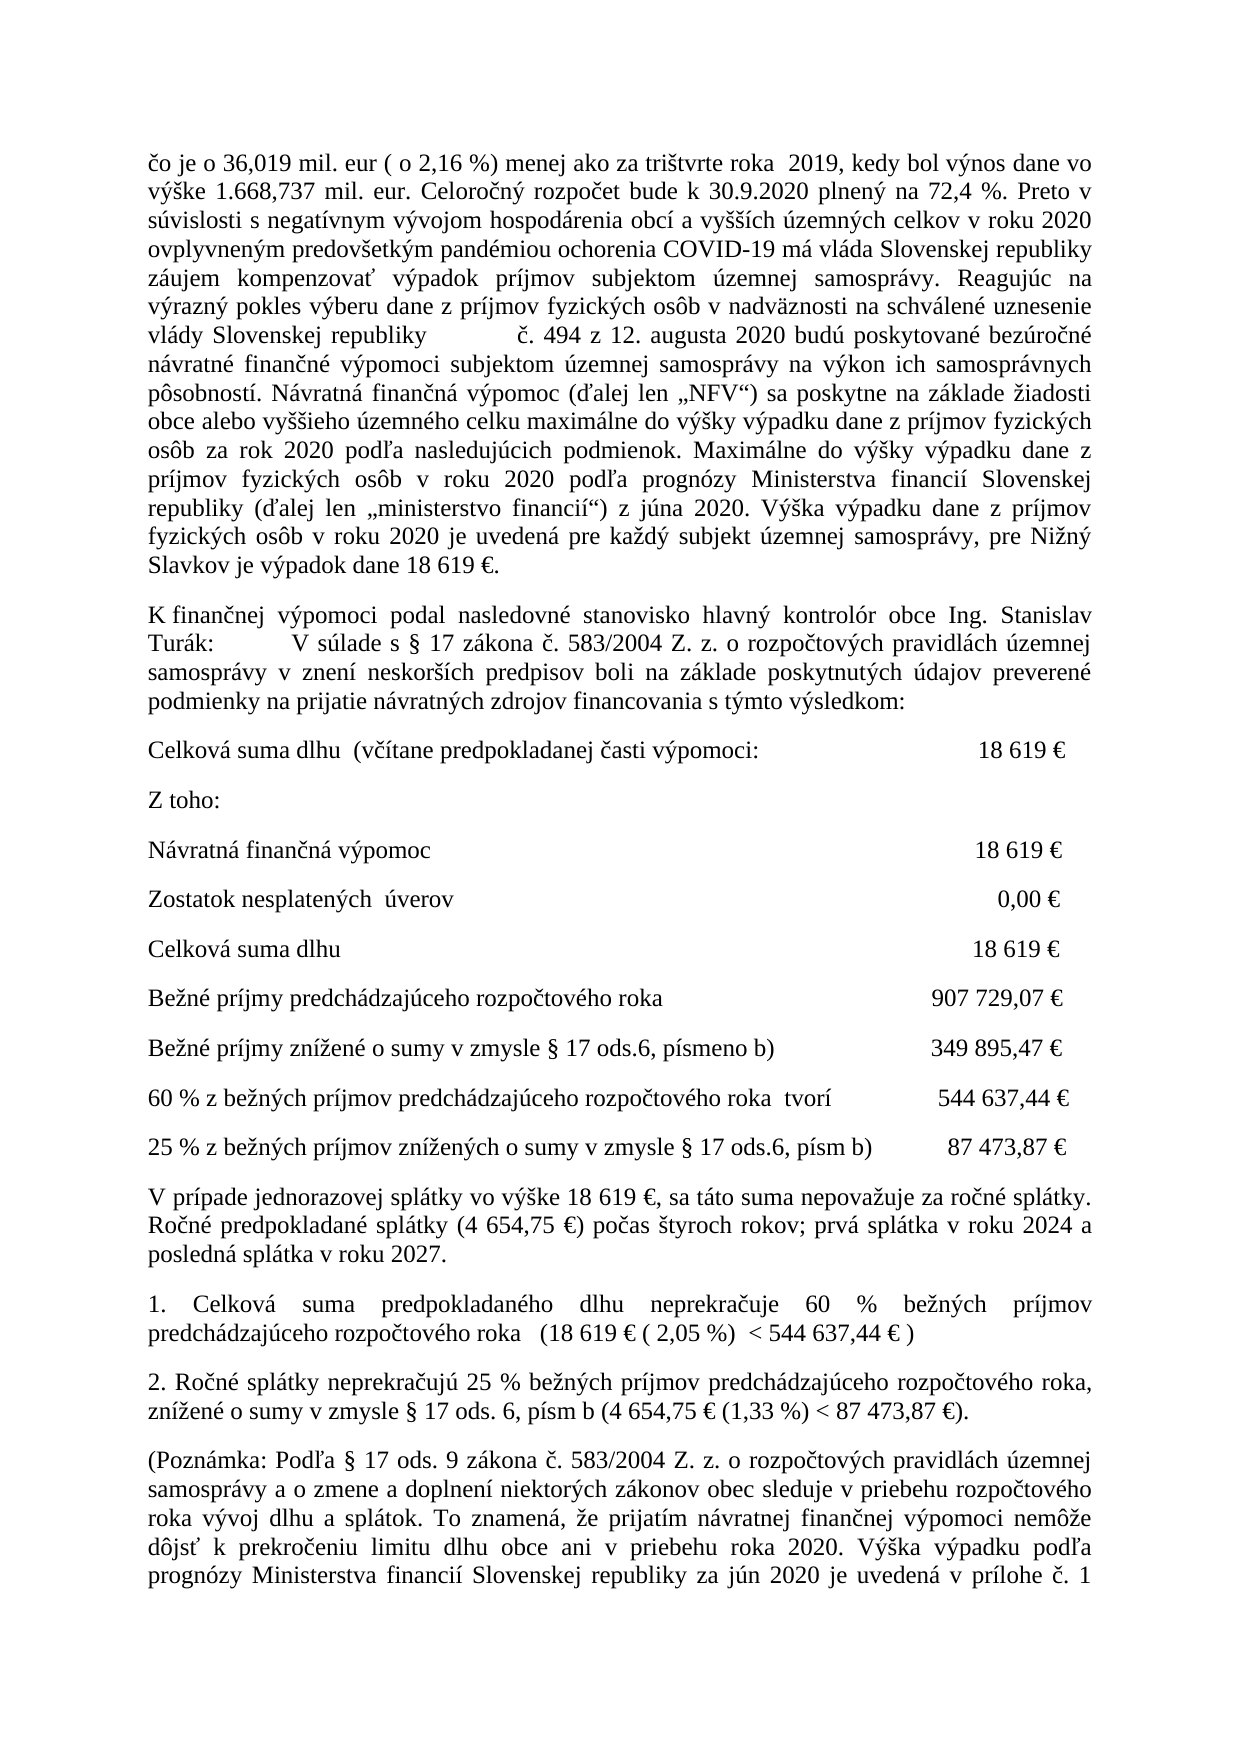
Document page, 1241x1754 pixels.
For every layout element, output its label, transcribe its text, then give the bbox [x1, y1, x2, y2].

text 25 % z bežných príjmov znížených o sumy v zmysle § 17 ods.6, písm b) 87 473,87 € [148, 1132, 1093, 1161]
text Celková suma dlhu (včítane predpokladanej časti výpomoci: 18 619 € [148, 736, 1093, 764]
text Z toho: [148, 785, 1093, 814]
text čo je o 36,019 mil. eur ( o 2,16 %) menej ako za trištvrte roka 2019, kedy bol výnos dane vo výške 1.668,737 mil. eur. Celoročný rozpočet bude k 30.9.2020 plnený na 72,4 %. Preto v súvislosti s negatívnym vývojom hospodárenia obcí a vyšších územných celkov v roku 2020 ovplyvneným predovšetkým pandémiou ochorenia COVID-19 má vláda Slovenskej republiky záujem kompenzovať výpadok príjmov subjektom územnej samosprávy. Reagujúc na výrazný pokles výberu dane z príjmov fyzických osôb v nadväznosti na schválené uznesenie vlády Slovenskej republiky č. 494 z 12. augusta 2020 budú poskytované bezúročné návratné finančné výpomoci subjektom územnej samosprávy na výkon ich samosprávnych pôsobností. Návratná finančná výpomoc (ďalej len „NFV“) sa poskytne na základe žiadosti obce alebo vyššieho územného celku maximálne do výšky výpadku dane z príjmov fyzických osôb za rok 2020 podľa nasledujúcich podmienok. Maximálne do výšky výpadku dane z príjmov fyzických osôb v roku 2020 podľa prognózy Ministerstva financií Slovenskej republiky (ďalej len „ministerstvo financií“) z júna 2020. Výška výpadku dane z príjmov fyzických osôb v roku 2020 je uvedená pre každý subjekt územnej samosprávy, pre Nižný Slavkov je výpadok dane 18 619 €. [148, 148, 1093, 579]
text Návratná finančná výpomoc 18 619 € [148, 835, 1093, 863]
text Celková suma dlhu 18 619 € [148, 934, 1093, 963]
text 2. Ročné splátky neprekračujú 25 % bežných príjmov predchádzajúceho rozpočtového roka, znížené o sumy v zmysle § 17 ods. 6, písm b (4 654,75 € (1,33 %) < 87 473,87 €). [148, 1367, 1093, 1425]
text (Poznámka: Podľa § 17 ods. 9 zákona č. 583/2004 Z. z. o rozpočtových pravidlách územnej samosprávy a o zmene a doplnení niektorých zákonov obec sleduje v priebehu rozpočtového roka vývoj dlhu a splátok. To znamená, že prijatím návratnej finančnej výpomoci nemôže dôjsť k prekročeniu limitu dlhu obce ani v priebehu roka 2020. Výška výpadku podľa prognózy Ministerstva financií Slovenskej republiky za jún 2020 je uvedená v prílohe č. 1 [148, 1446, 1093, 1589]
text 60 % z bežných príjmov predchádzajúceho rozpočtového roka tvorí 544 637,44 € [148, 1083, 1093, 1111]
text K finančnej výpomoci podal nasledovné stanovisko hlavný kontrolór obce Ing. Stanislav Turák: V súlade s § 17 zákona č. 583/2004 Z. z. o rozpočtových pravidlách územnej samosprávy v znení neskorších predpisov boli na základe poskytnutých údajov preverené podmienky na prijatie návratných zdrojov financovania s týmto výsledkom: [148, 600, 1093, 715]
text Zostatok nesplatených úverov 0,00 € [148, 884, 1093, 913]
text Bežné príjmy znížené o sumy v zmysle § 17 ods.6, písmeno b) 349 895,47 € [148, 1033, 1093, 1062]
text Bežné príjmy predchádzajúceho rozpočtového roka 907 729,07 € [148, 983, 1093, 1012]
text 1. Celková suma predpokladaného dlhu neprekračuje 60 % bežných príjmov predchádzajúceho rozpočtového roka (18 619 € ( 2,05 %) < 544 637,44 € ) [148, 1289, 1093, 1346]
text V prípade jednorazovej splátky vo výške 18 619 €, sa táto suma nepovažuje za ročné splátky. Ročné predpokladané splátky (4 654,75 €) počas štyroch rokov; prvá splátka v roku 2024 a posledná splátka v roku 2027. [148, 1182, 1093, 1268]
